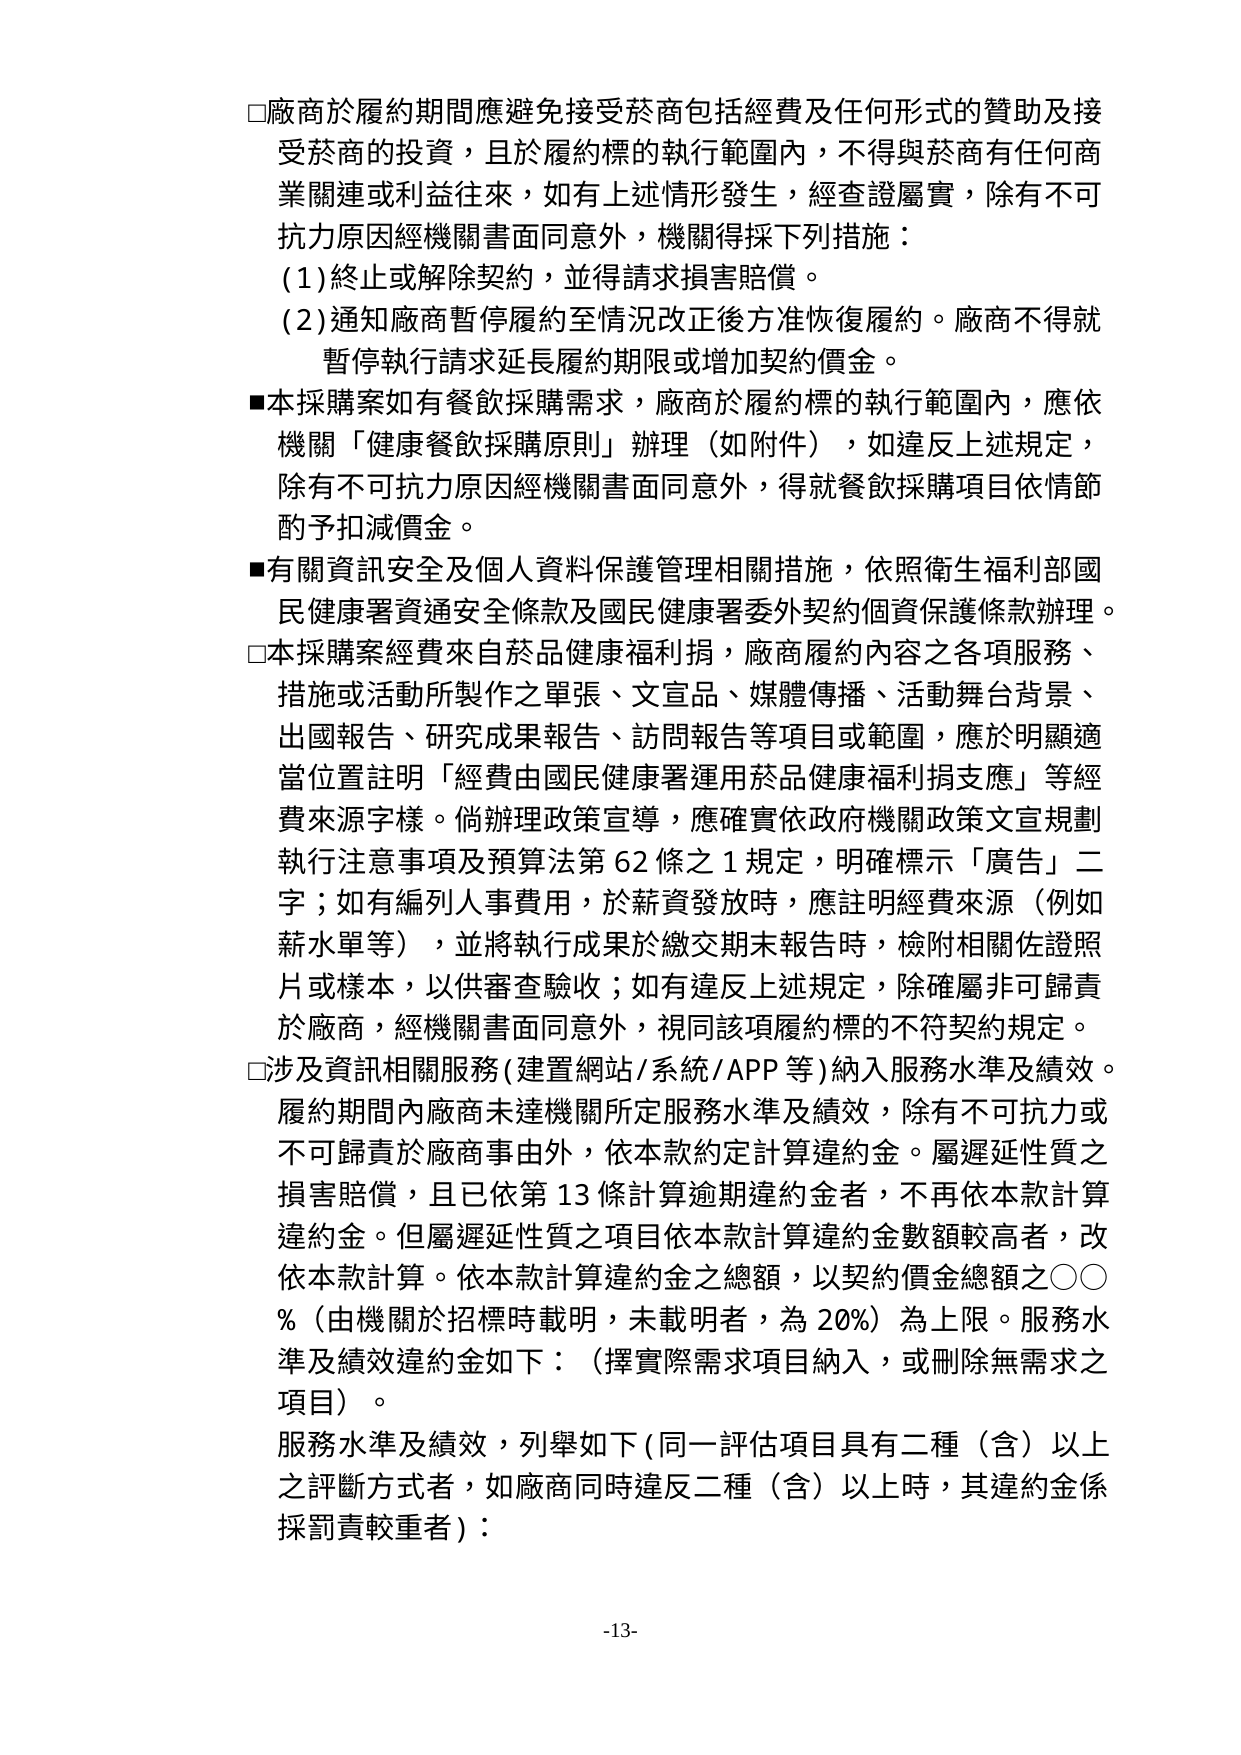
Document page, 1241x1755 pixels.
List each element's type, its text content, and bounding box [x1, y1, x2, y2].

text 服務水準及績效，列舉如下(同一評估項目具有二種（含）以上之評斷方式者，如廠商同時違反二種（含）以上時，其違約金係採罰責較重者)： [277, 1422, 1110, 1547]
text (1)終止或解除契約，並得請求損害賠償。 [278, 255, 1104, 297]
text □本採購案經費來自菸品健康福利捐，廠商履約內容之各項服務、措施或活動所製作之單張、文宣品、媒體傳播、活動舞台背景、出國報告、研究成果報告、訪問報告等項目或範圍，應於明顯適當位置註明「經費由國民健康署運用菸品健康福利捐支應」等經費來源字樣。倘辦理政策宣導，應確實依政府機關政策文宣規劃執行注意事項及預算法第62條之1規定，明確標示「廣告」二字；如有編列人事費用，於薪資發放時，應註明經費來源（例如薪水單等），並將執行成果於繳交期末報告時，檢附相關佐證照片或樣本，以供審查驗收；如有違反上述規定，除確屬非可歸責於廠商，經機關書面同意外，視同該項履約標的不符契約規定。 [248, 630, 1104, 1047]
text □廠商於履約期間應避免接受菸商包括經費及任何形式的贊助及接受菸商的投資，且於履約標的執行範圍內，不得與菸商有任何商業關連或利益往來，如有上述情形發生，經查證屬實，除有不可抗力原因經機關書面同意外，機關得採下列措施： [248, 89, 1104, 255]
text ■本採購案如有餐飲採購需求，廠商於履約標的執行範圍內，應依機關「健康餐飲採購原則」辦理（如附件），如違反上述規定，除有不可抗力原因經機關書面同意外，得就餐飲採購項目依情節酌予扣減價金。 [248, 380, 1104, 547]
text 履約期間內廠商未達機關所定服務水準及績效，除有不可抗力或不可歸責於廠商事由外，依本款約定計算違約金。屬遲延性質之損害賠償，且已依第13條計算逾期違約金者，不再依本款計算違約金。但屬遲延性質之項目依本款計算違約金數額較高者，改依本款計算。依本款計算違約金之總額，以契約價金總額之○○%（由機關於招標時載明，未載明者，為20%）為上限。服務水準及績效違約金如下：（擇實際需求項目納入，或刪除無需求之項目）。 [277, 1089, 1110, 1422]
text □涉及資訊相關服務(建置網站/系統/APP等)納入服務水準及績效。 [248, 1047, 1104, 1089]
text (2)通知廠商暫停履約至情況改正後方准恢復履約。廠商不得就暫停執行請求延長履約期限或增加契約價金。 [278, 297, 1104, 380]
text ■有關資訊安全及個人資料保護管理相關措施，依照衛生福利部國民健康署資通安全條款及國民健康署委外契約個資保護條款辦理。 [248, 547, 1104, 630]
